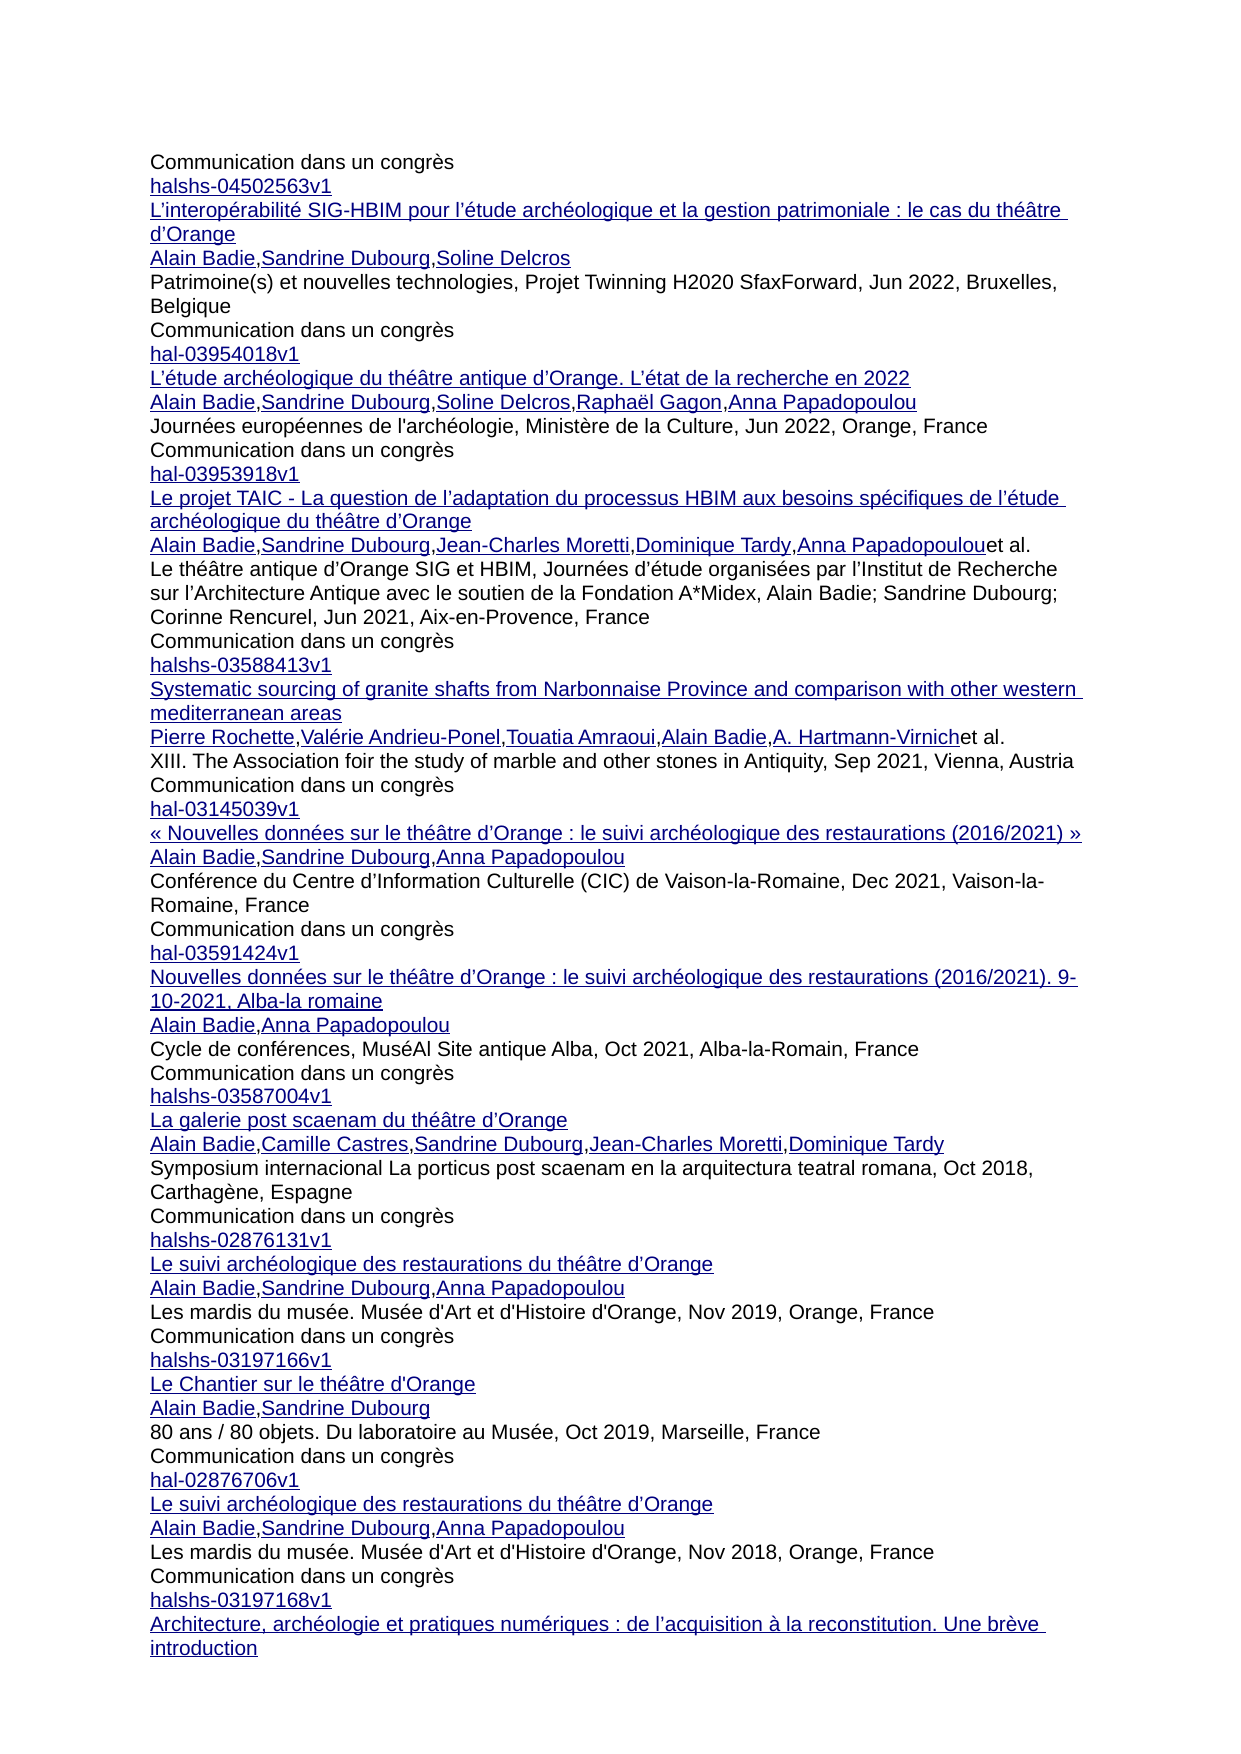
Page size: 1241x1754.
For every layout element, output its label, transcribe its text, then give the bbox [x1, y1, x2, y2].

table_cell Systematic sourcing of granite shafts from Narbonnaise Province and comparison with other western mediterranean areas Pierre Rochette,Valérie Andrieu-Ponel,Touatia Amraoui,Alain Badie,A. Hartmann-Virnichet al. XIII. The Association foir the study of marble and other stones in Antiquity, Sep 2021, Vienna, Austria Communication dans un congrès hal-03145039v1 [150, 677, 1090, 821]
table_cell Le suivi archéologique des restaurations du théâtre d’Orange Alain Badie,Sandrine Dubourg,Anna Papadopoulou Les mardis du musée. Musée d'Art et d'Histoire d'Orange, Nov 2019, Orange, France Communication dans un congrès halshs-03197166v1 [150, 1252, 1090, 1372]
table_cell L’interopérabilité SIG-HBIM pour l’étude archéologique et la gestion patrimoniale : le cas du théâtre d’Orange Alain Badie,Sandrine Dubourg,Soline Delcros Patrimoine(s) et nouvelles technologies, Projet Twinning H2020 SfaxForward, Jun 2022, Bruxelles, Belgique Communication dans un congrès hal-03954018v1 [150, 198, 1090, 366]
table_cell Le projet TAIC - La question de l’adaptation du processus HBIM aux besoins spécifiques de l’étude archéologique du théâtre d’Orange Alain Badie,Sandrine Dubourg,Jean-Charles Moretti,Dominique Tardy,Anna Papadopoulouet al. Le théâtre antique d’Orange SIG et HBIM, Journées d’étude organisées par l’Institut de Recherche sur l’Architecture Antique avec le soutien de la Fondation A*Midex, Alain Badie; Sandrine Dubourg; Corinne Rencurel, Jun 2021, Aix-en-Provence, France Communication dans un congrès halshs-03588413v1 [150, 485, 1090, 677]
table_cell Architecture, archéologie et pratiques numériques : de l’acquisition à la reconstitution. Une brève introduction [150, 1611, 1090, 1659]
table_cell Le suivi archéologique des restaurations du théâtre d’Orange Alain Badie,Sandrine Dubourg,Anna Papadopoulou Les mardis du musée. Musée d'Art et d'Histoire d'Orange, Nov 2018, Orange, France Communication dans un congrès halshs-03197168v1 [150, 1492, 1090, 1611]
table_cell « Nouvelles données sur le théâtre d’Orange : le suivi archéologique des restaurations (2016/2021) » Alain Badie,Sandrine Dubourg,Anna Papadopoulou Conférence du Centre d’Information Culturelle (CIC) de Vaison-la-Romaine, Dec 2021, Vaison-la-Romaine, France Communication dans un congrès hal-03591424v1 [150, 821, 1090, 964]
table_cell Le Chantier sur le théâtre d'Orange Alain Badie,Sandrine Dubourg 80 ans / 80 objets. Du laboratoire au Musée, Oct 2019, Marseille, France Communication dans un congrès hal-02876706v1 [150, 1372, 1090, 1492]
table_cell Communication dans un congrès halshs-04502563v1 [150, 150, 1090, 198]
table_cell Nouvelles données sur le théâtre d’Orange : le suivi archéologique des restaurations (2016/2021). 9-10-2021, Alba-la romaine Alain Badie,Anna Papadopoulou Cycle de conférences, MuséAl Site antique Alba, Oct 2021, Alba-la-Romain, France Communication dans un congrès halshs-03587004v1 [150, 965, 1090, 1108]
table_cell La galerie post scaenam du théâtre d’Orange Alain Badie,Camille Castres,Sandrine Dubourg,Jean-Charles Moretti,Dominique Tardy Symposium internacional La porticus post scaenam en la arquitectura teatral romana, Oct 2018, Carthagène, Espagne Communication dans un congrès halshs-02876131v1 [150, 1108, 1090, 1252]
table_cell L’étude archéologique du théâtre antique d’Orange. L’état de la recherche en 2022 Alain Badie,Sandrine Dubourg,Soline Delcros,Raphaël Gagon,Anna Papadopoulou Journées européennes de l'archéologie, Ministère de la Culture, Jun 2022, Orange, France Communication dans un congrès hal-03953918v1 [150, 366, 1090, 485]
